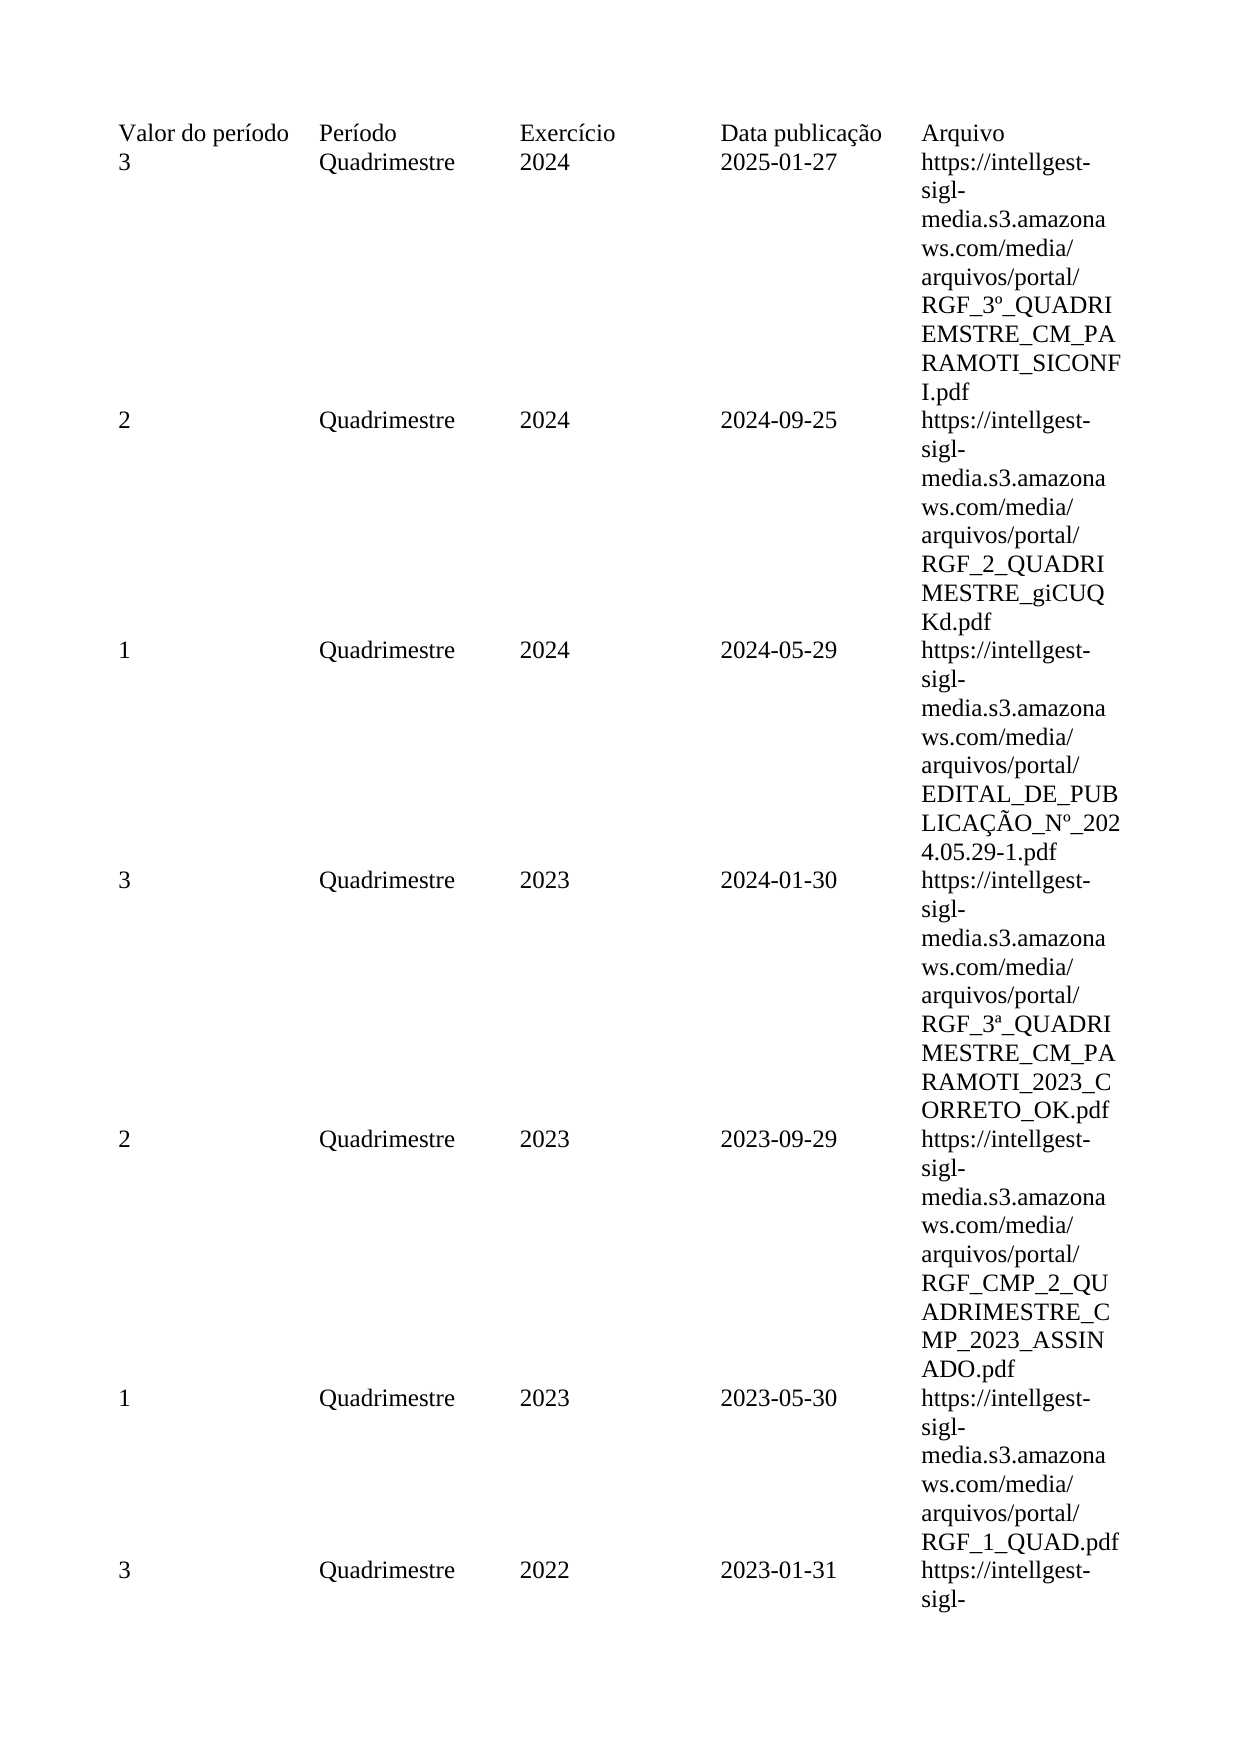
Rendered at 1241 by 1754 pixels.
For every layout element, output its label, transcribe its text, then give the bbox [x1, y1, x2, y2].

table_cell https://intellgest-sigl- [921, 1556, 1122, 1613]
table_cell 2023 [520, 866, 720, 1124]
table_cell 2022 [520, 1556, 720, 1613]
table_cell Quadrimestre [319, 636, 519, 866]
table_cell 1 [118, 1383, 319, 1556]
table_cell 2023-01-31 [720, 1556, 921, 1613]
table_cell 2023-09-29 [720, 1124, 921, 1383]
table_cell 3 [118, 1556, 319, 1613]
table_cell Quadrimestre [319, 147, 519, 406]
table_header Exercício [520, 118, 720, 147]
table_cell 3 [118, 866, 319, 1124]
table_header Período [319, 118, 519, 147]
table_cell https://intellgest-sigl-media.s3.amazonaws.com/media/arquivos/portal/EDITAL_DE_PUBLICAÇÃO_Nº_2024.05.29-1.pdf [921, 636, 1122, 866]
table_cell https://intellgest-sigl-media.s3.amazonaws.com/media/arquivos/portal/RGF_3º_QUADRIEMSTRE_CM_PARAMOTI_SICONFI.pdf [921, 147, 1122, 406]
table_cell 2024-09-25 [720, 406, 921, 636]
table_cell https://intellgest-sigl-media.s3.amazonaws.com/media/arquivos/portal/RGF_1_QUAD.pdf [921, 1383, 1122, 1556]
table_cell 2023 [520, 1124, 720, 1383]
table_cell 2024-05-29 [720, 636, 921, 866]
table_cell 2024 [520, 147, 720, 406]
table_cell 3 [118, 147, 319, 406]
table_cell Quadrimestre [319, 406, 519, 636]
table_cell 2025-01-27 [720, 147, 921, 406]
table_cell 2023-05-30 [720, 1383, 921, 1556]
table_header Data publicação [720, 118, 921, 147]
table_header Arquivo [921, 118, 1122, 147]
table_cell 2024 [520, 636, 720, 866]
table_cell Quadrimestre [319, 1556, 519, 1613]
table_cell Quadrimestre [319, 1383, 519, 1556]
table_cell https://intellgest-sigl-media.s3.amazonaws.com/media/arquivos/portal/RGF_2_QUADRIMESTRE_giCUQKd.pdf [921, 406, 1122, 636]
table_cell 1 [118, 636, 319, 866]
table_cell 2023 [520, 1383, 720, 1556]
table_cell 2 [118, 1124, 319, 1383]
table_cell https://intellgest-sigl-media.s3.amazonaws.com/media/arquivos/portal/RGF_CMP_2_QUADRIMESTRE_CMP_2023_ASSINADO.pdf [921, 1124, 1122, 1383]
table_header Valor do período [118, 118, 319, 147]
table_cell 2024 [520, 406, 720, 636]
table_cell 2 [118, 406, 319, 636]
table_cell https://intellgest-sigl-media.s3.amazonaws.com/media/arquivos/portal/RGF_3ª_QUADRIMESTRE_CM_PARAMOTI_2023_CORRETO_OK.pdf [921, 866, 1122, 1124]
table_cell Quadrimestre [319, 1124, 519, 1383]
table_cell 2024-01-30 [720, 866, 921, 1124]
table_cell Quadrimestre [319, 866, 519, 1124]
